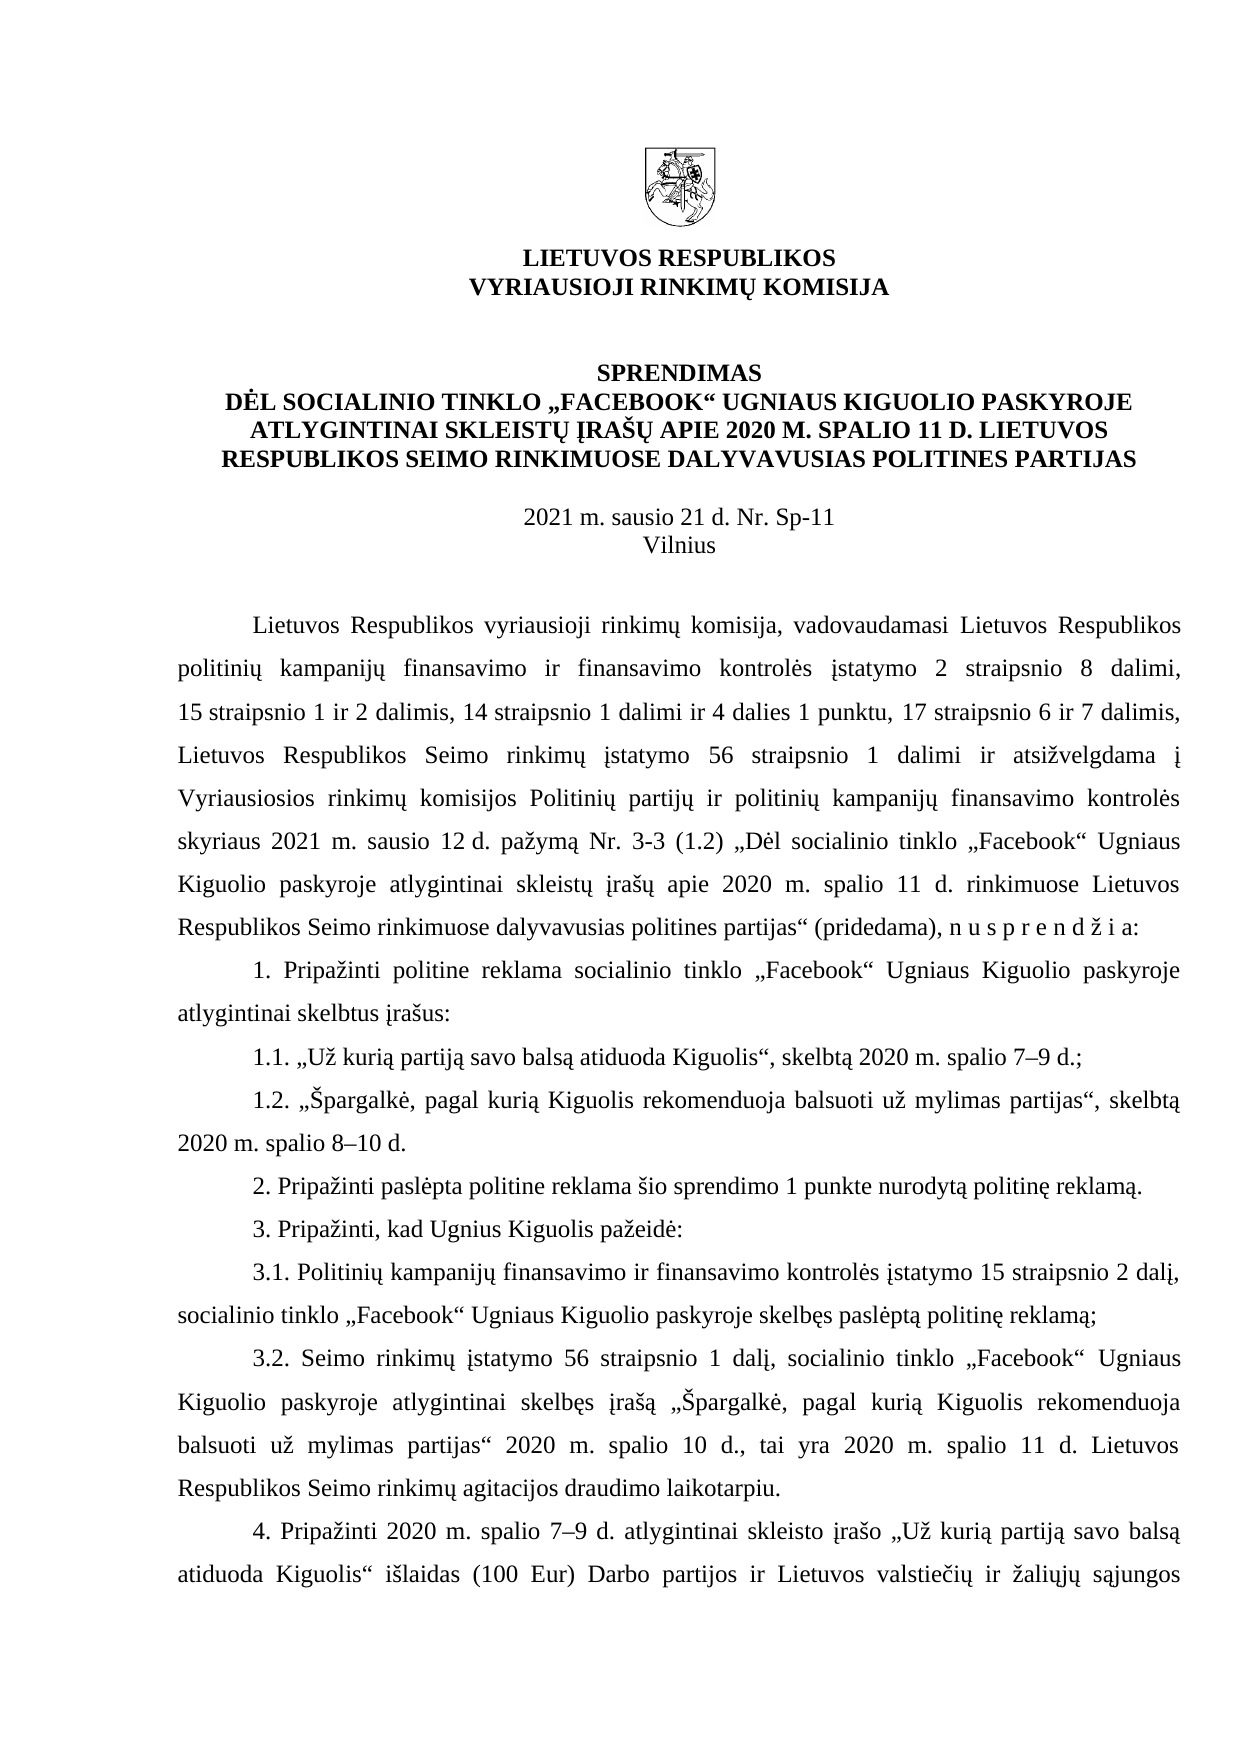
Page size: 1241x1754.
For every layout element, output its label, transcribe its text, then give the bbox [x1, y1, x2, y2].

text VYRIAUSIOJI RINKIMŲ KOMISIJA [177, 272, 1181, 301]
text DĖL SOCIALINIO TINKLO „FACEBOOK“ UGNIAUS KIGUOLIO PASKYROJE ATLYGINTINAI SKLEISTŲ ĮRAŠŲ APIE 2020 M. SPALIO 11 D. LIETUVOS RESPUBLIKOS SEIMO RINKIMUOSE DALYVAVUSIAS POLITINES PARTIJAS [177, 387, 1181, 473]
text 1.1. „Už kurią partiją savo balsą atiduoda Kiguolis“, skelbtą 2020 m. spalio 7–9 d.; [177, 1042, 1181, 1070]
text SpREndimas [177, 358, 1181, 387]
text Vilnius [177, 531, 1181, 559]
text 3. Pripažinti, kad Ugnius Kiguolis pažeidė: [177, 1214, 1181, 1243]
text 1.2. „Špargalkė, pagal kurią Kiguolis rekomenduoja balsuoti už mylimas partijas“, skelbtą 2020 m. spalio 8–10 d. [177, 1085, 1181, 1157]
text 2021 m. sausio 21 d. Nr. Sp-11 [177, 502, 1181, 531]
text 4. Pripažinti 2020 m. spalio 7–9 d. atlygintinai skleisto įrašo „Už kurią partiją savo balsą atiduoda Kiguolis“ išlaidas (100 Eur) Darbo partijos ir Lietuvos valstiečių ir žaliųjų sąjungos [177, 1516, 1181, 1588]
text 2. Pripažinti paslėpta politine reklama šio sprendimo 1 punkte nurodytą politinę reklamą. [177, 1171, 1181, 1200]
text 3.1. Politinių kampanijų finansavimo ir finansavimo kontrolės įstatymo 15 straipsnio 2 dalį, socialinio tinklo „Facebook“ Ugniaus Kiguolio paskyroje skelbęs paslėptą politinę reklamą; [177, 1257, 1181, 1329]
text 1. Pripažinti politine reklama socialinio tinklo „Facebook“ Ugniaus Kiguolio paskyroje atlygintinai skelbtus įrašus: [177, 955, 1181, 1027]
text Lietuvos Respublikos vyriausioji rinkimų komisija, vadovaudamasi Lietuvos Respublikos politinių kampanijų finansavimo ir finansavimo kontrolės įstatymo 2 straipsnio 8 dalimi, 15 straipsnio 1 ir 2 dalimis, 14 straipsnio 1 dalimi ir 4 dalies 1 punktu, 17 straipsnio 6 ir 7 dalimis, Lietuvos Respublikos Seimo rinkimų įstatymo 56 straipsnio 1 dalimi ir atsižvelgdama į Vyriausiosios rinkimų komisijos Politinių partijų ir politinių kampanijų finansavimo kontrolės skyriaus 2021 m. sausio 12 d. pažymą Nr. 3-3 (1.2) „Dėl socialinio tinklo „Facebook“ Ugniaus Kiguolio paskyroje atlygintinai skleistų įrašų apie 2020 m. spalio 11 d. rinkimuose Lietuvos Respublikos Seimo rinkimuose dalyvavusias politines partijas“ (pridedama), nusprendžia: [177, 610, 1181, 941]
text LIETUVOS RESPUBLIKOS [177, 243, 1181, 272]
text 3.2. Seimo rinkimų įstatymo 56 straipsnio 1 dalį, socialinio tinklo „Facebook“ Ugniaus Kiguolio paskyroje atlygintinai skelbęs įrašą „Špargalkė, pagal kurią Kiguolis rekomenduoja balsuoti už mylimas partijas“ 2020 m. spalio 10 d., tai yra 2020 m. spalio 11 d. Lietuvos Respublikos Seimo rinkimų agitacijos draudimo laikotarpiu. [177, 1343, 1181, 1502]
